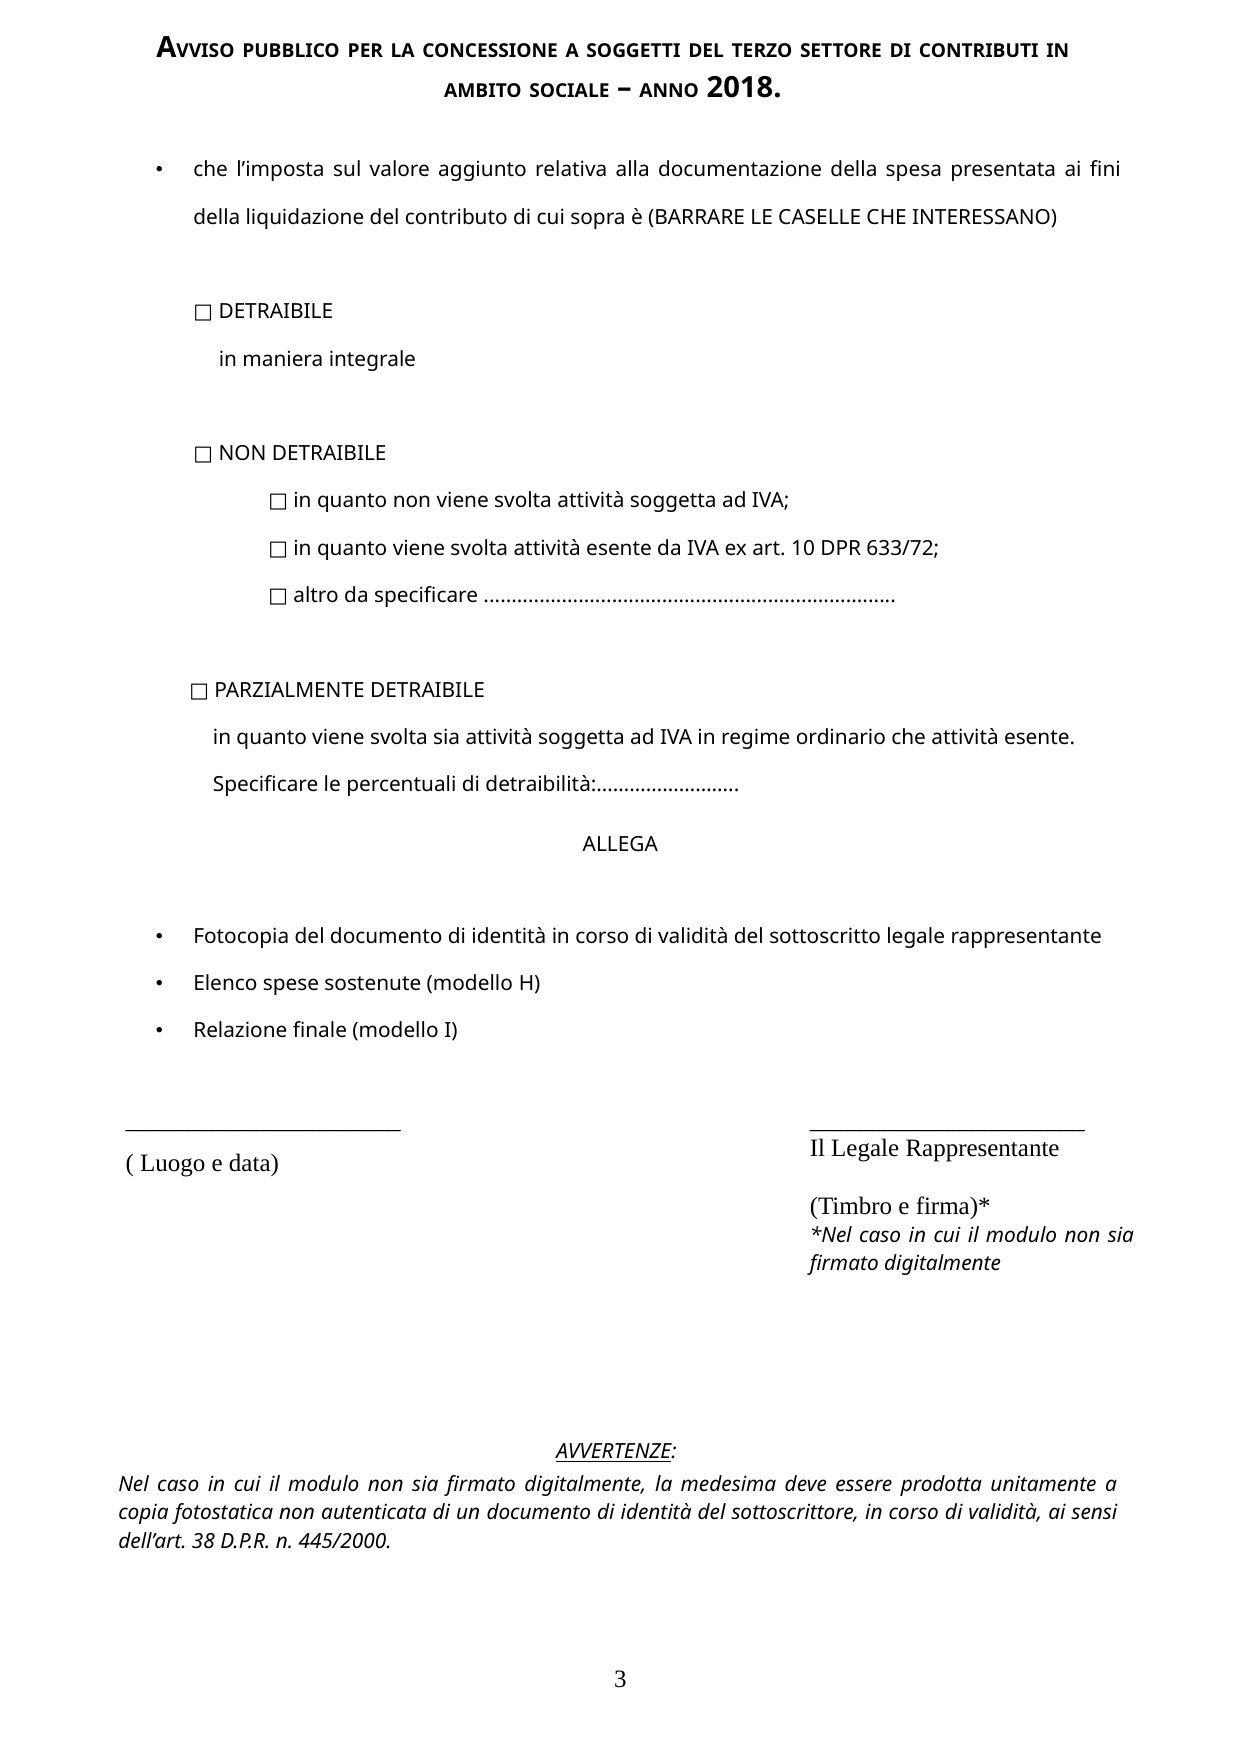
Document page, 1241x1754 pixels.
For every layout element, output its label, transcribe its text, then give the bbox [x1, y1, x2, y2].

text Nel caso in cui il modulo non sia firmato digitalmente, la medesima deve essere prodotta unitamente a copia fotostatica non autenticata di un documento di identità del sottoscrittore, in corso di validità, ai sensi dell’art. 38 D.P.R. n. 445/2000. [118, 1469, 1122, 1554]
text □ in quanto non viene svolta attività soggetta ad IVA; [268, 470, 1122, 517]
text □ altro da specificare .......................................................................... [268, 565, 1122, 612]
table_cell [118, 1191, 460, 1277]
text □ PARZIALMENTE DETRAIBILE [189, 659, 1122, 707]
list Elenco spese sostenute (modello H) [156, 953, 1122, 1000]
table_cell (Timbro e firma)* *Nel caso in cui il modulo non sia firmato digitalmente [802, 1191, 1144, 1277]
table_header [460, 1105, 802, 1133]
list Relazione finale (modello I) [156, 1000, 1122, 1047]
table_cell [460, 1134, 802, 1191]
table_header ______________________ [118, 1105, 460, 1133]
text AVVERTENZE: [118, 1419, 1122, 1469]
list Fotocopia del documento di identità in corso di validità del sottoscritto legale rappresentante [156, 905, 1122, 953]
text □ in quanto viene svolta attività esente da IVA ex art. 10 DPR 633/72; [268, 517, 1122, 565]
text in maniera integrale [195, 328, 1122, 376]
text in quanto viene svolta sia attività soggetta ad IVA in regime ordinario che attività esente. [213, 707, 1122, 754]
text Specificare le percentuali di detraibilità:…………………….. [213, 754, 1122, 801]
text ALLEGA [118, 829, 1122, 858]
text □ DETRAIBILE [193, 281, 1122, 328]
table_cell [460, 1191, 802, 1277]
table_cell ( Luogo e data) [118, 1134, 460, 1191]
table_header ______________________ [802, 1105, 1144, 1133]
table_cell Il Legale Rappresentante [802, 1134, 1144, 1191]
text □ NON DETRAIBILE [193, 423, 1122, 470]
list che l’imposta sul valore aggiunto relativa alla documentazione della spesa presentata ai fini della liquidazione del contributo di cui sopra è (BARRARE LE CASELLE CHE INTERESSANO) [156, 139, 1122, 234]
